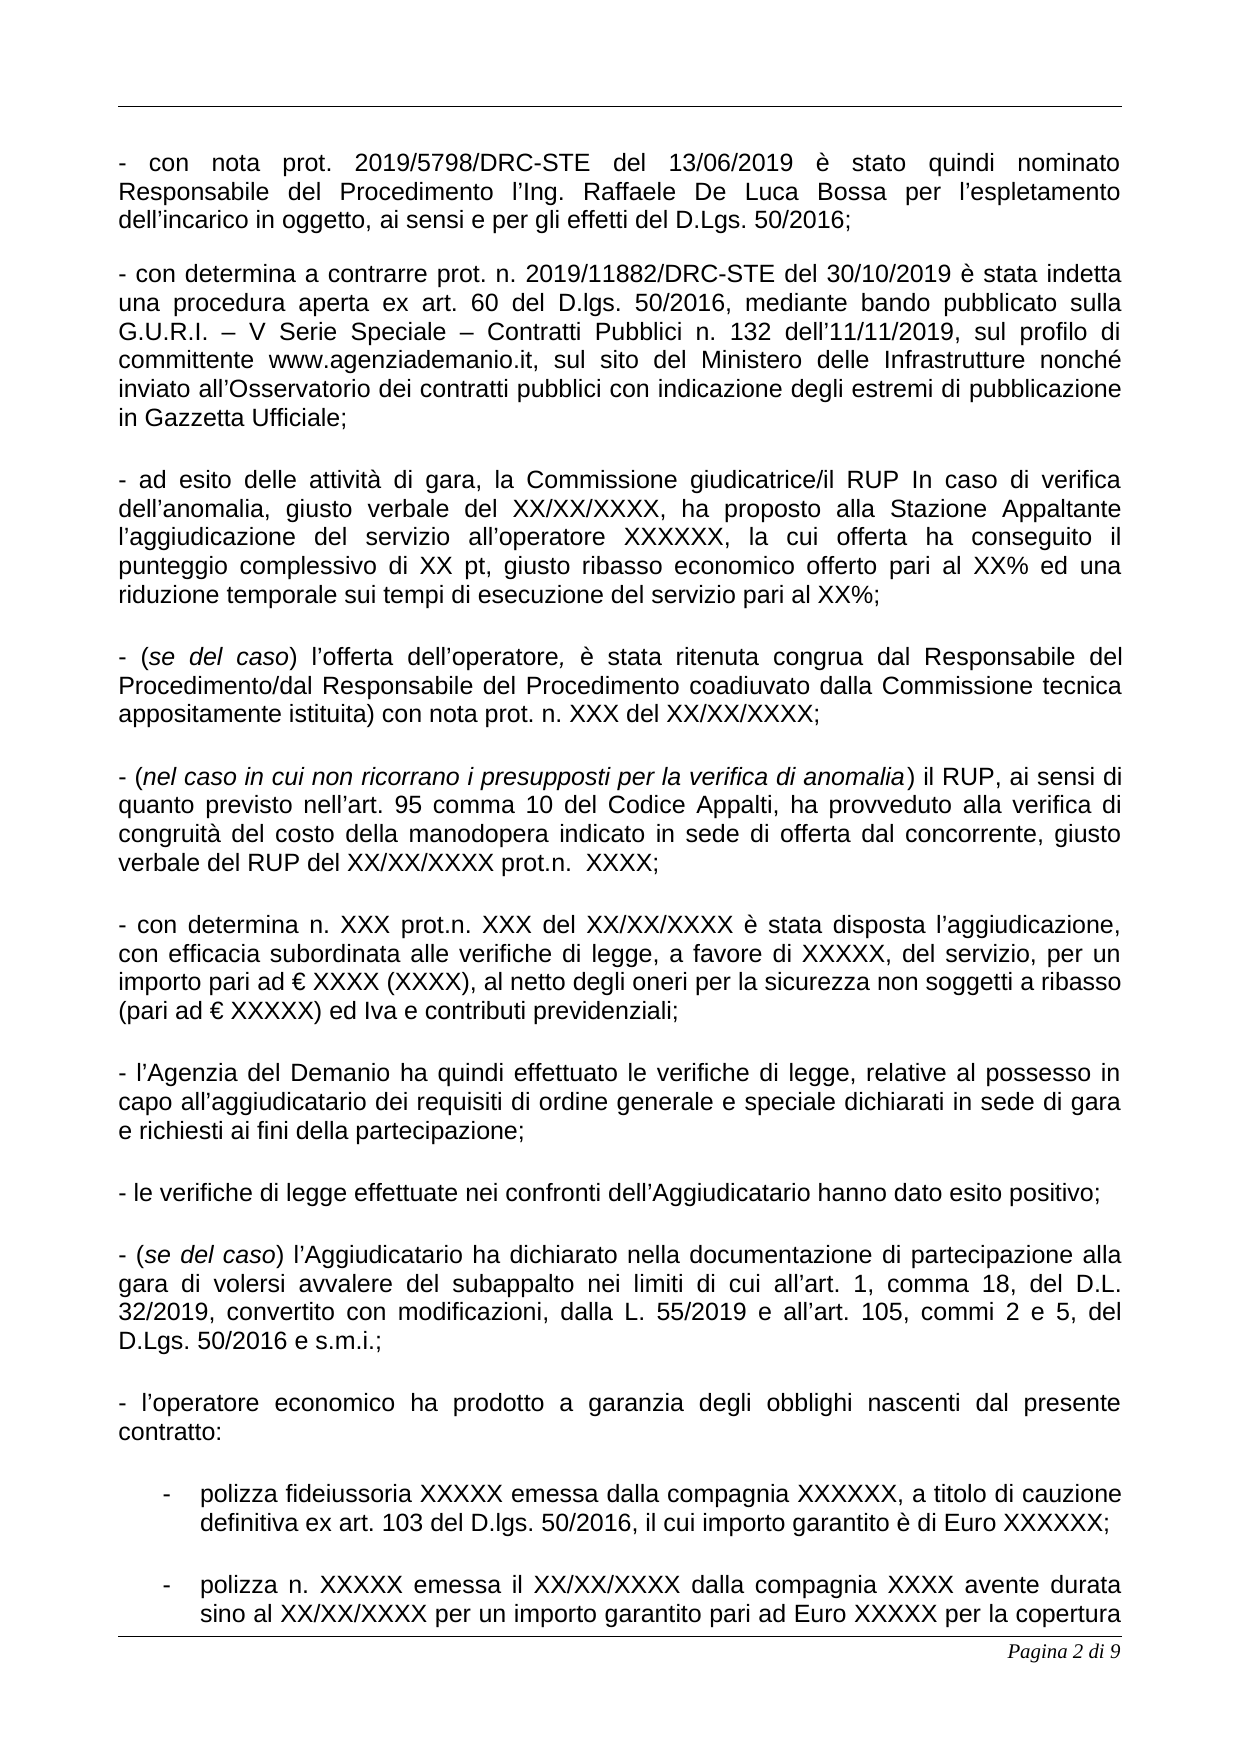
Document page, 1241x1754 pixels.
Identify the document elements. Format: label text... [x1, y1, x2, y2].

text - ad esito delle attività di gara, la Commissione giudicatrice/il RUP In caso di verifica dell’anomalia, giusto verbale del XX/XX/XXXX, ha proposto alla Stazione Appaltante l’aggiudicazione del servizio all’operatore XXXXXX, la cui offerta ha conseguito il punteggio complessivo di XX pt, giusto ribasso economico offerto pari al XX% ed una riduzione temporale sui tempi di esecuzione del servizio pari al XX%; [118, 465, 1123, 608]
text - (se del caso) l’Aggiudicatario ha dichiarato nella documentazione di partecipazione alla gara di volersi avvalere del subappalto nei limiti di cui all’art. 1, comma 18, del D.L. 32/2019, convertito con modificazioni, dalla L. 55/2019 e all’art. 105, commi 2 e 5, del D.Lgs. 50/2016 e s.m.i.; [118, 1240, 1123, 1355]
text - l’Agenzia del Demanio ha quindi effettuato le verifiche di legge, relative al possesso in capo all’aggiudicatario dei requisiti di ordine generale e speciale dichiarati in sede di gara e richiesti ai fini della partecipazione; [118, 1058, 1123, 1144]
text - con nota prot. 2019/5798/DRC-STE del 13/06/2019 è stato quindi nominato Responsabile del Procedimento l’Ing. Raffaele De Luca Bossa per l’espletamento dell’incarico in oggetto, ai sensi e per gli effetti del D.Lgs. 50/2016; [118, 148, 1122, 234]
list polizza fideiussoria XXXXX emessa dalla compagnia XXXXXX, a titolo di cauzione definitiva ex art. 103 del D.lgs. 50/2016, il cui importo garantito è di Euro XXXXXX; [162, 1479, 1123, 1536]
text - con determina a contrarre prot. n. 2019/11882/DRC-STE del 30/10/2019 è stata indetta una procedura aperta ex art. 60 del D.lgs. 50/2016, mediante bando pubblicato sulla G.U.R.I. – V Serie Speciale – Contratti Pubblici n. 132 dell’11/11/2019, sul profilo di committente www.agenziademanio.it, sul sito del Ministero delle Infrastrutture nonché inviato all’Osservatorio dei contratti pubblici con indicazione degli estremi di pubblicazione in Gazzetta Ufficiale; [118, 259, 1123, 431]
text - (se del caso) l’offerta dell’operatore, è stata ritenuta congrua dal Responsabile del Procedimento/dal Responsabile del Procedimento coadiuvato dalla Commissione tecnica appositamente istituita) con nota prot. n. XXX del XX/XX/XXXX; [118, 642, 1123, 728]
text - (nel caso in cui non ricorrano i presupposti per la verifica di anomalia) il RUP, ai sensi di quanto previsto nell’art. 95 comma 10 del Codice Appalti, ha provveduto alla verifica di congruità del costo della manodopera indicato in sede di offerta dal concorrente, giusto verbale del RUP del XX/XX/XXXX prot.n. XXXX; [118, 761, 1123, 876]
text - le verifiche di legge effettuate nei confronti dell’Aggiudicatario hanno dato esito positivo; [118, 1178, 1123, 1206]
text - l’operatore economico ha prodotto a garanzia degli obblighi nascenti dal presente contratto: [118, 1388, 1123, 1446]
list polizza n. XXXXX emessa il XX/XX/XXXX dalla compagnia XXXX avente durata sino al XX/XX/XXXX per un importo garantito pari ad Euro XXXXX per la copertura [162, 1570, 1123, 1627]
text - con determina n. XXX prot.n. XXX del XX/XX/XXXX è stata disposta l’aggiudicazione, con efficacia subordinata alle verifiche di legge, a favore di XXXXX, del servizio, per un importo pari ad € XXXX (XXXX), al netto degli oneri per la sicurezza non soggetti a ribasso (pari ad € XXXXX) ed Iva e contributi previdenziali; [118, 910, 1123, 1025]
